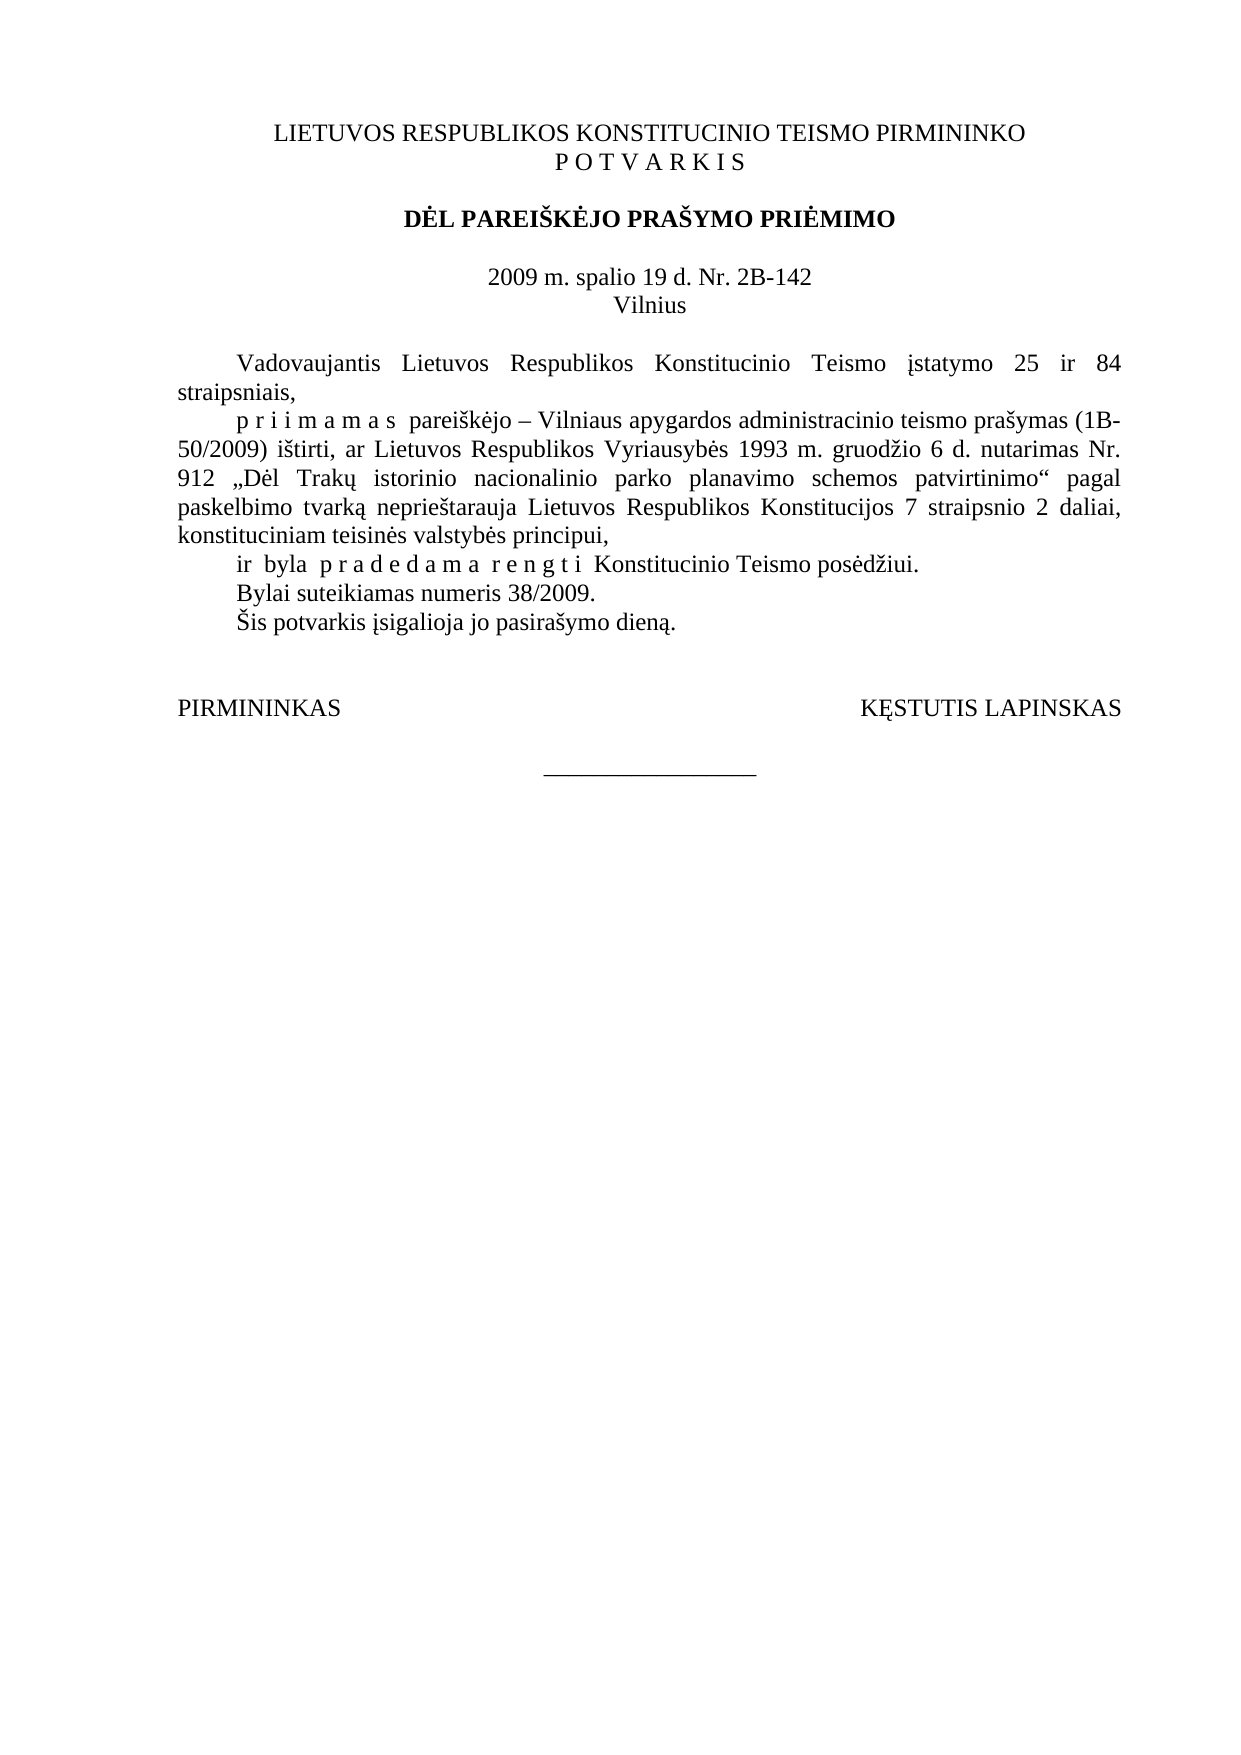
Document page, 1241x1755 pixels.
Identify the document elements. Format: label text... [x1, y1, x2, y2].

text Šis potvarkis įsigalioja jo pasirašymo dieną. [177, 607, 1122, 636]
text P O T V A R K I S [177, 147, 1122, 176]
text ir byla p r a d e d a m a r e n g t i Konstitucinio Teismo posėdžiui. [177, 549, 1122, 578]
text Bylai suteikiamas numeris 38/2009. [177, 578, 1122, 607]
text Vadovaujantis Lietuvos Respublikos Konstitucinio Teismo įstatymo 25 ir 84 straipsniais, [177, 348, 1122, 406]
text DĖL PAREIŠKĖJO PRAŠYMO PRIĖMIMO [177, 204, 1122, 233]
text _________________ [177, 751, 1122, 779]
text Vilnius [177, 291, 1122, 319]
text Pirmininkas Kęstutis Lapinskas [177, 693, 1122, 722]
text 2009 m. spalio 19 d. Nr. 2B-142 [177, 262, 1122, 291]
text LIETUVOS RESPUBLIKOS KONSTITUCINIO TEISMO PIRMININKO [177, 118, 1122, 147]
text p r i i m a m a s pareiškėjo – Vilniaus apygardos administracinio teismo prašymas (1B-50/2009) ištirti, ar Lietuvos Respublikos Vyriausybės 1993 m. gruodžio 6 d. nutarimas Nr. 912 „Dėl Trakų istorinio nacionalinio parko planavimo schemos patvirtinimo“ pagal paskelbimo tvarką neprieštarauja Lietuvos Respublikos Konstitucijos 7 straipsnio 2 daliai, konstituciniam teisinės valstybės principui, [177, 406, 1122, 549]
